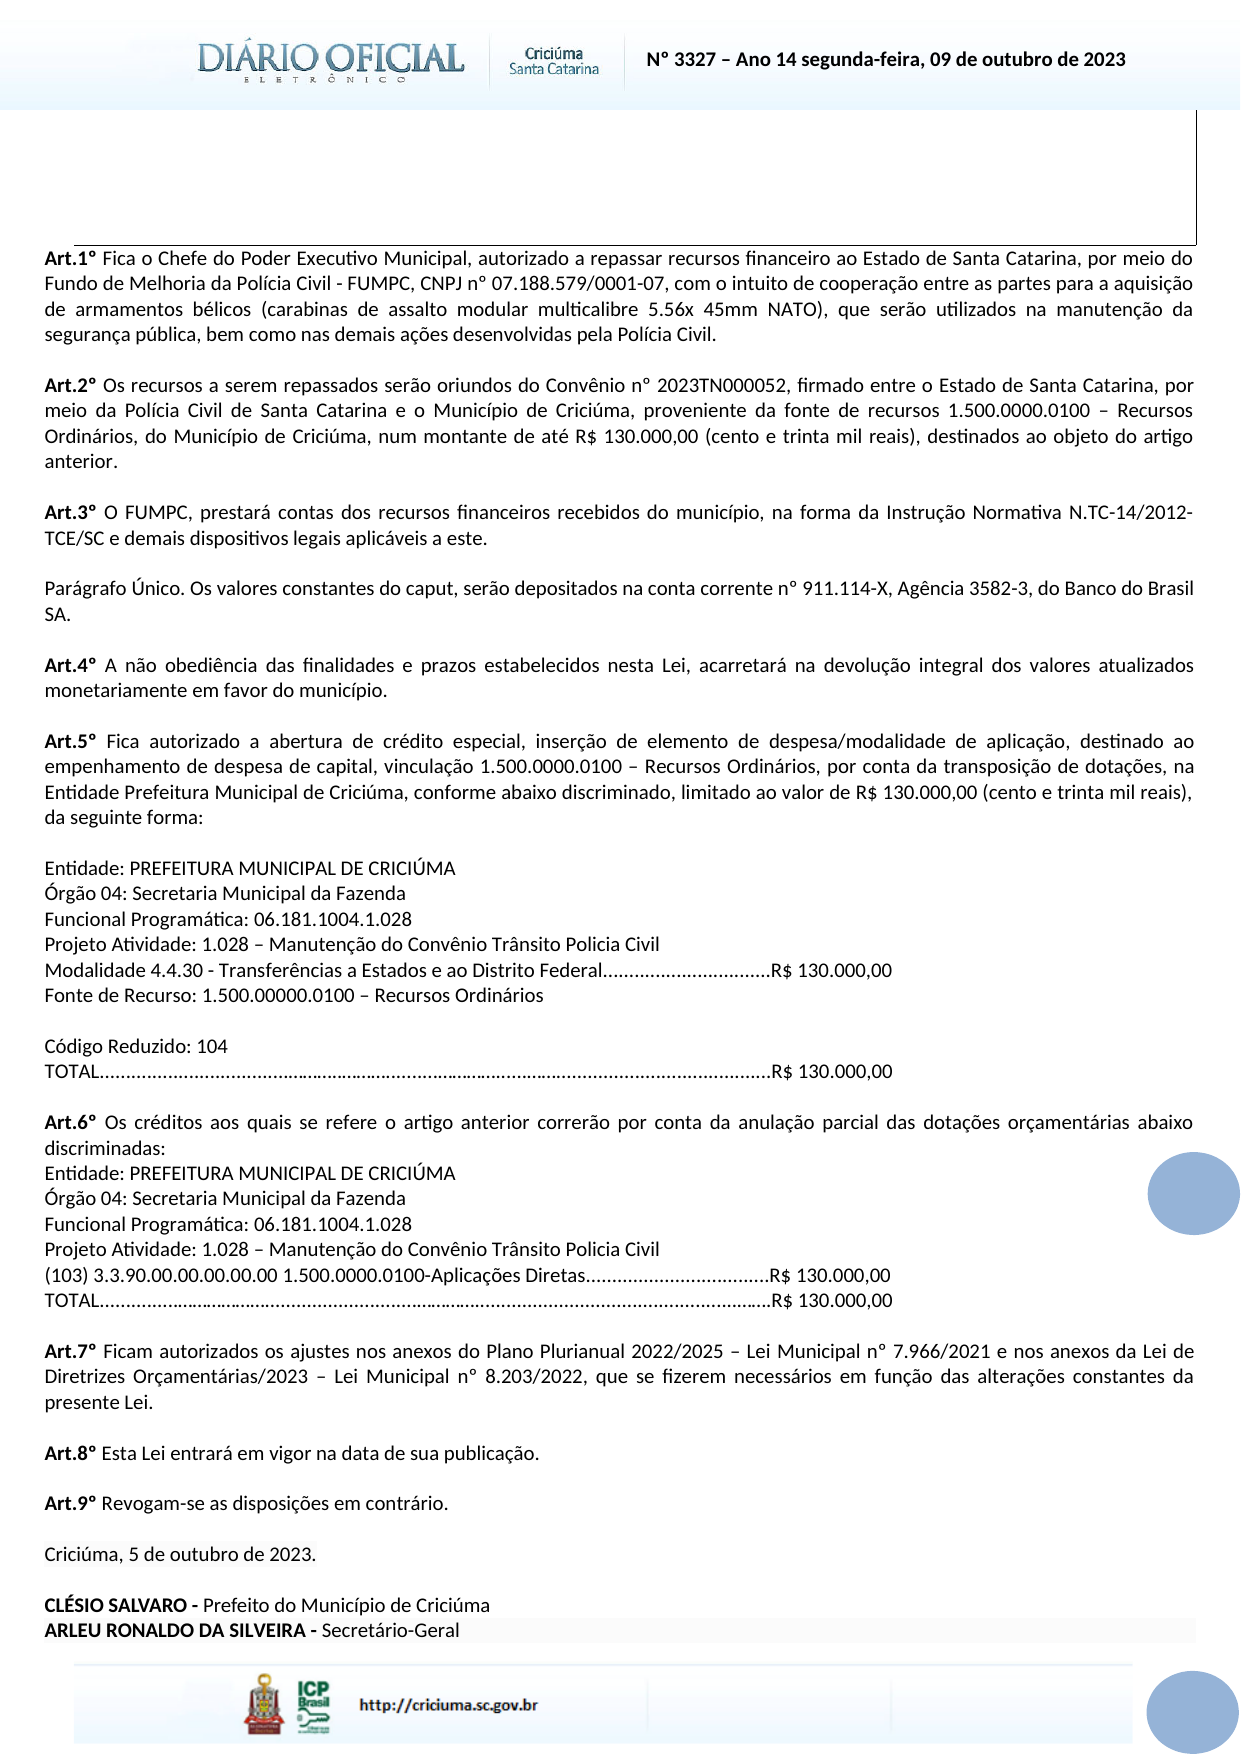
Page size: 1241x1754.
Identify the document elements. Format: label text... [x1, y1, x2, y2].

text Criciúma, 5 de outubro de 2023. [44, 1541, 1196, 1567]
text Art.2º Os recursos a serem repassados serão oriundos do Convênio nº 2023TN000052, firmado entre o Estado de Santa Catarina, por meio da Polícia Civil de Santa Catarina e o Município de Criciúma, proveniente da fonte de recursos 1.500.0000.0100 – Recursos Ordinários, do Município de Criciúma, num montante de até R$ 130.000,00 (cento e trinta mil reais), destinados ao objeto do artigo anterior. [44, 372, 1196, 474]
text Parágrafo Único. Os valores constantes do caput, serão depositados na conta corrente nº 911.114-X, Agência 3582-3, do Banco do Brasil SA. [44, 576, 1196, 626]
text Funcional Programática: 06.181.1004.1.028 [44, 1211, 1193, 1236]
text Art.4º A não obediência das finalidades e prazos estabelecidos nesta Lei, acarretará na devolução integral dos valores atualizados monetariamente em favor do município. [44, 652, 1196, 703]
text Funcional Programática: 06.181.1004.1.028 [44, 906, 1196, 931]
text Art.9º Revogam-se as disposições em contrário. [44, 1491, 1196, 1516]
text Projeto Atividade: 1.028 – Manutenção do Convênio Trânsito Policia Civil [44, 1236, 1196, 1262]
text Art.7º Ficam autorizados os ajustes nos anexos do Plano Plurianual 2022/2025 – Lei Municipal nº 7.966/2021 e nos anexos da Lei de Diretrizes Orçamentárias/2023 – Lei Municipal nº 8.203/2022, que se fizerem necessários em função das alterações constantes da presente Lei. [44, 1338, 1196, 1414]
text Art.3º O FUMPC, prestará contas dos recursos financeiros recebidos do município, na forma da Instrução Normativa N.TC-14/2012-TCE/SC e demais dispositivos legais aplicáveis a este. [44, 499, 1196, 550]
text Projeto Atividade: 1.028 – Manutenção do Convênio Trânsito Policia Civil [44, 931, 1196, 957]
text Entidade: PREFEITURA MUNICIPAL DE CRICIÚMA [44, 1160, 1165, 1186]
text Art.1º Fica o Chefe do Poder Executivo Municipal, autorizado a repassar recursos financeiro ao Estado de Santa Catarina, por meio do Fundo de Melhoria da Polícia Civil - FUMPC, CNPJ nº 07.188.579/0001-07, com o intuito de cooperação entre as partes para a aquisição de armamentos bélicos (carabinas de assalto modular multicalibre 5.56x 45mm NATO), que serão utilizados na manutenção da segurança pública, bem como nas demais ações desenvolvidas pela Polícia Civil. [44, 245, 1196, 347]
text Art.5º Fica autorizado a abertura de crédito especial, inserção de elemento de despesa/modalidade de aplicação, destinado ao empenhamento de despesa de capital, vinculação 1.500.0000.0100 – Recursos Ordinários, por conta da transposição de dotações, na Entidade Prefeitura Municipal de Criciúma, conforme abaixo discriminado, limitado ao valor de R$ 130.000,00 (cento e trinta mil reais), da seguinte forma: [44, 728, 1196, 830]
text CLÉSIO SALVARO - Prefeito do Município de Criciúma [44, 1592, 1196, 1618]
text Órgão 04: Secretaria Municipal da Fazenda [44, 1186, 1151, 1211]
text Modalidade 4.4.30 - Transferências a Estados e ao Distrito Federal................................R$ 130.000,00 [44, 957, 1196, 982]
text Código Reduzido: 104 [44, 1033, 1196, 1058]
text Fonte de Recurso: 1.500.00000.0100 – Recursos Ordinários [44, 982, 1196, 1008]
text TOTAL....................................………..………..........…………......…….........................................R$ 130.000,00 [44, 1058, 1196, 1084]
text Art.6º Os créditos aos quais se refere o artigo anterior correrão por conta da anulação parcial das dotações orçamentárias abaixo discriminadas: [44, 1109, 1196, 1160]
text Art.8º Esta Lei entrará em vigor na data de sua publicação. [44, 1440, 1196, 1465]
text Órgão 04: Secretaria Municipal da Fazenda [44, 881, 1196, 906]
text ARLEU RONALDO DA SILVEIRA - Secretário-Geral [44, 1618, 1196, 1643]
text TOTAL...............……………….............................…………..................................................…….R$ 130.000,00 [44, 1287, 1196, 1313]
text (103) 3.3.90.00.00.00.00.00 1.500.0000.0100-Aplicações Diretas...................................R$ 130.000,00 [44, 1262, 1196, 1287]
text Entidade: PREFEITURA MUNICIPAL DE CRICIÚMA [44, 855, 1196, 881]
